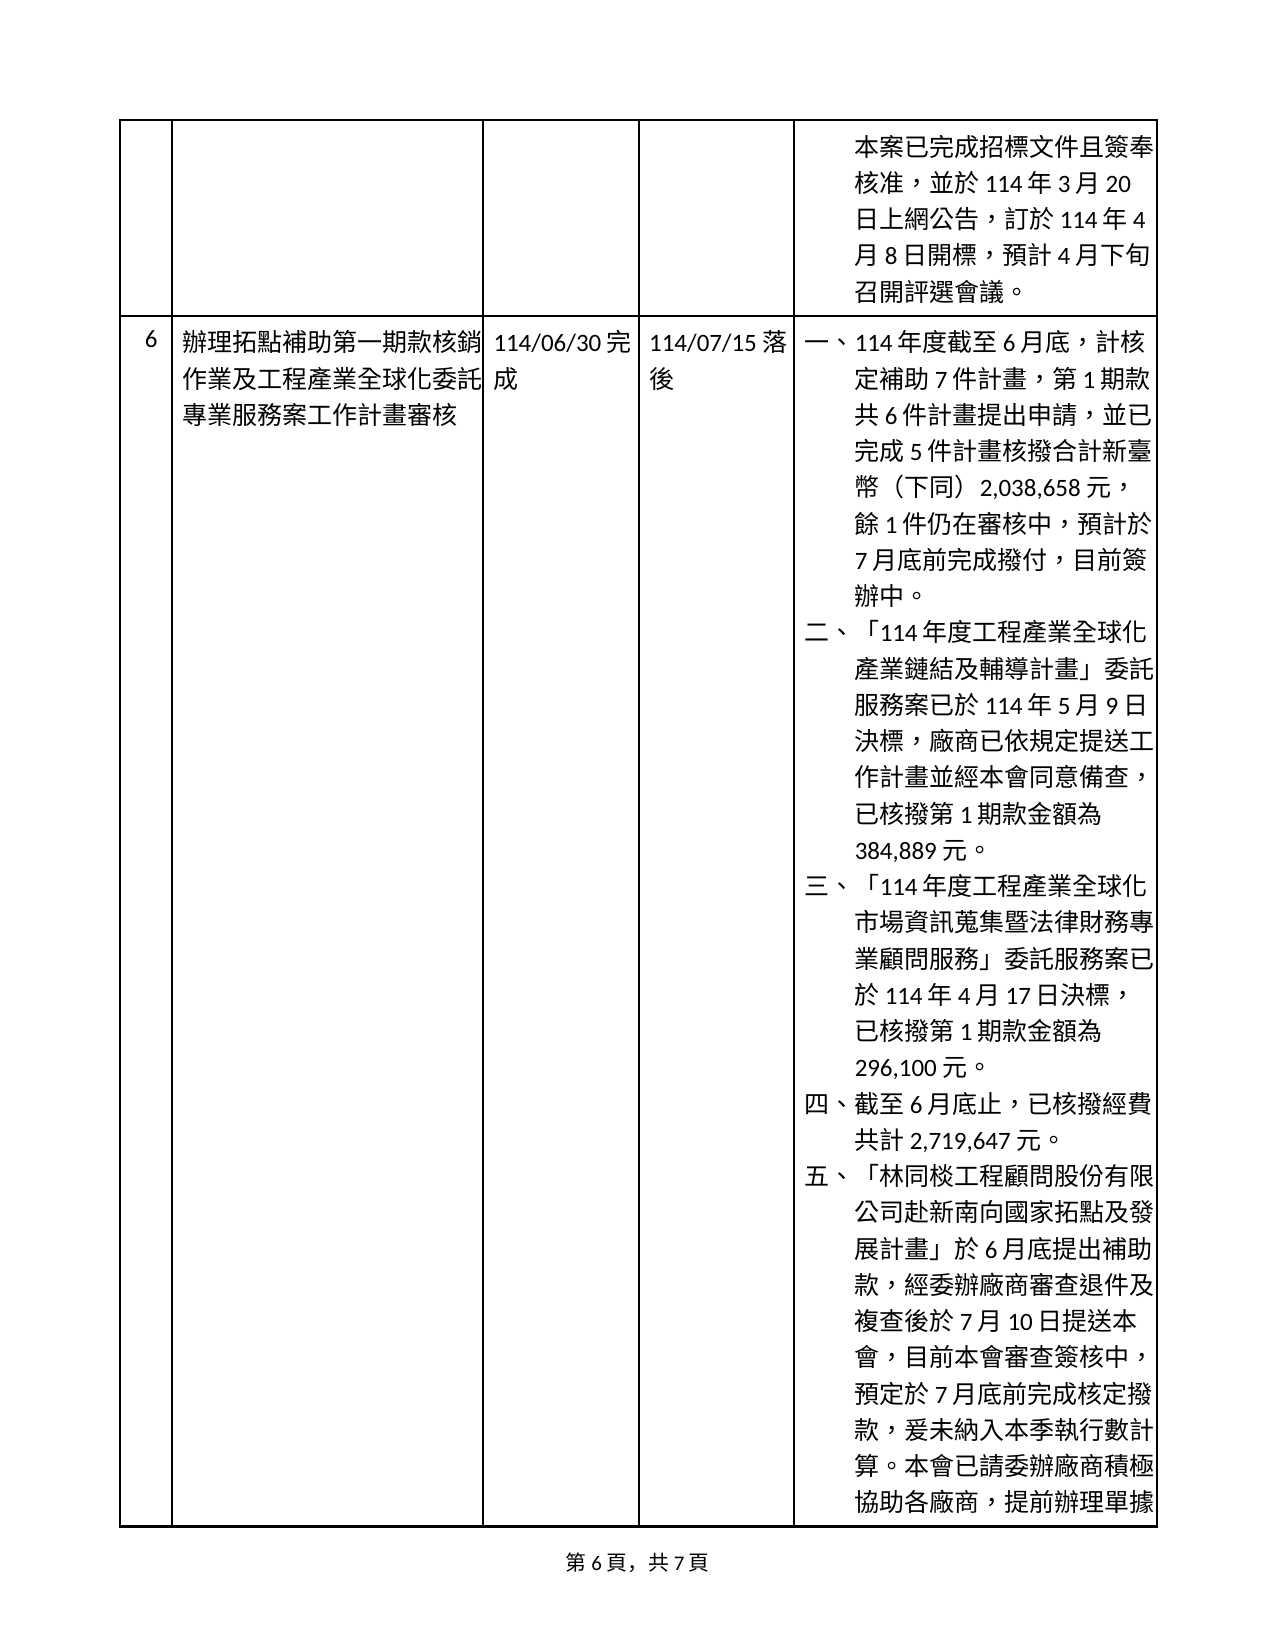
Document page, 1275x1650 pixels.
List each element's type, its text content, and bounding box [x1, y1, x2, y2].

table_cell [640, 121, 793, 314]
table_cell [484, 121, 638, 314]
table_cell 6 [121, 317, 171, 1525]
table_cell 114/06/30完成 [484, 317, 638, 1525]
table_cell 一、114年度截至6月底，計核定補助7件計畫，第1期款共6件計畫提出申請，並已完成5件計畫核撥合計新臺幣（下同）2,038,658元，餘1件仍在審核中，預計於7月底前完成撥付，目前簽辦中。 二、「114年度工程產業全球化產業鏈結及輔導計畫」委託服務案已於114年5月9日決標，廠商已依規定提送工作計畫並經本會同意備查，已核撥第1期款金額為384,889元。 三、「114年度工程產業全球化市場資訊蒐集暨法律財務專業顧問服務」委託服務案已於114年4月17日決標，已核撥第1期款金額為296,100元。 四、截至6月底止，已核撥經費共計2,719,647元。 五、「林同棪工程顧問股份有限公司赴新南向國家拓點及發展計畫」於6月底提出補助款，經委辦廠商審查退件及複查後於7月10日提送本會，目前本會審查簽核中，預定於7月底前完成核定撥款，爰未納入本季執行數計算。本會已請委辦廠商積極協助各廠商，提前辦理單據 [795, 317, 1156, 1525]
table_cell [173, 121, 482, 314]
table_cell 本案已完成招標文件且簽奉核准，並於114年3月20日上網公告，訂於114年4月8日開標，預計4月下旬召開評選會議。 [795, 121, 1156, 314]
table_cell 辦理拓點補助第一期款核銷作業及工程產業全球化委託專業服務案工作計畫審核 [173, 317, 482, 1525]
table_cell 114/07/15落後 [640, 317, 793, 1525]
table_cell [121, 121, 171, 314]
